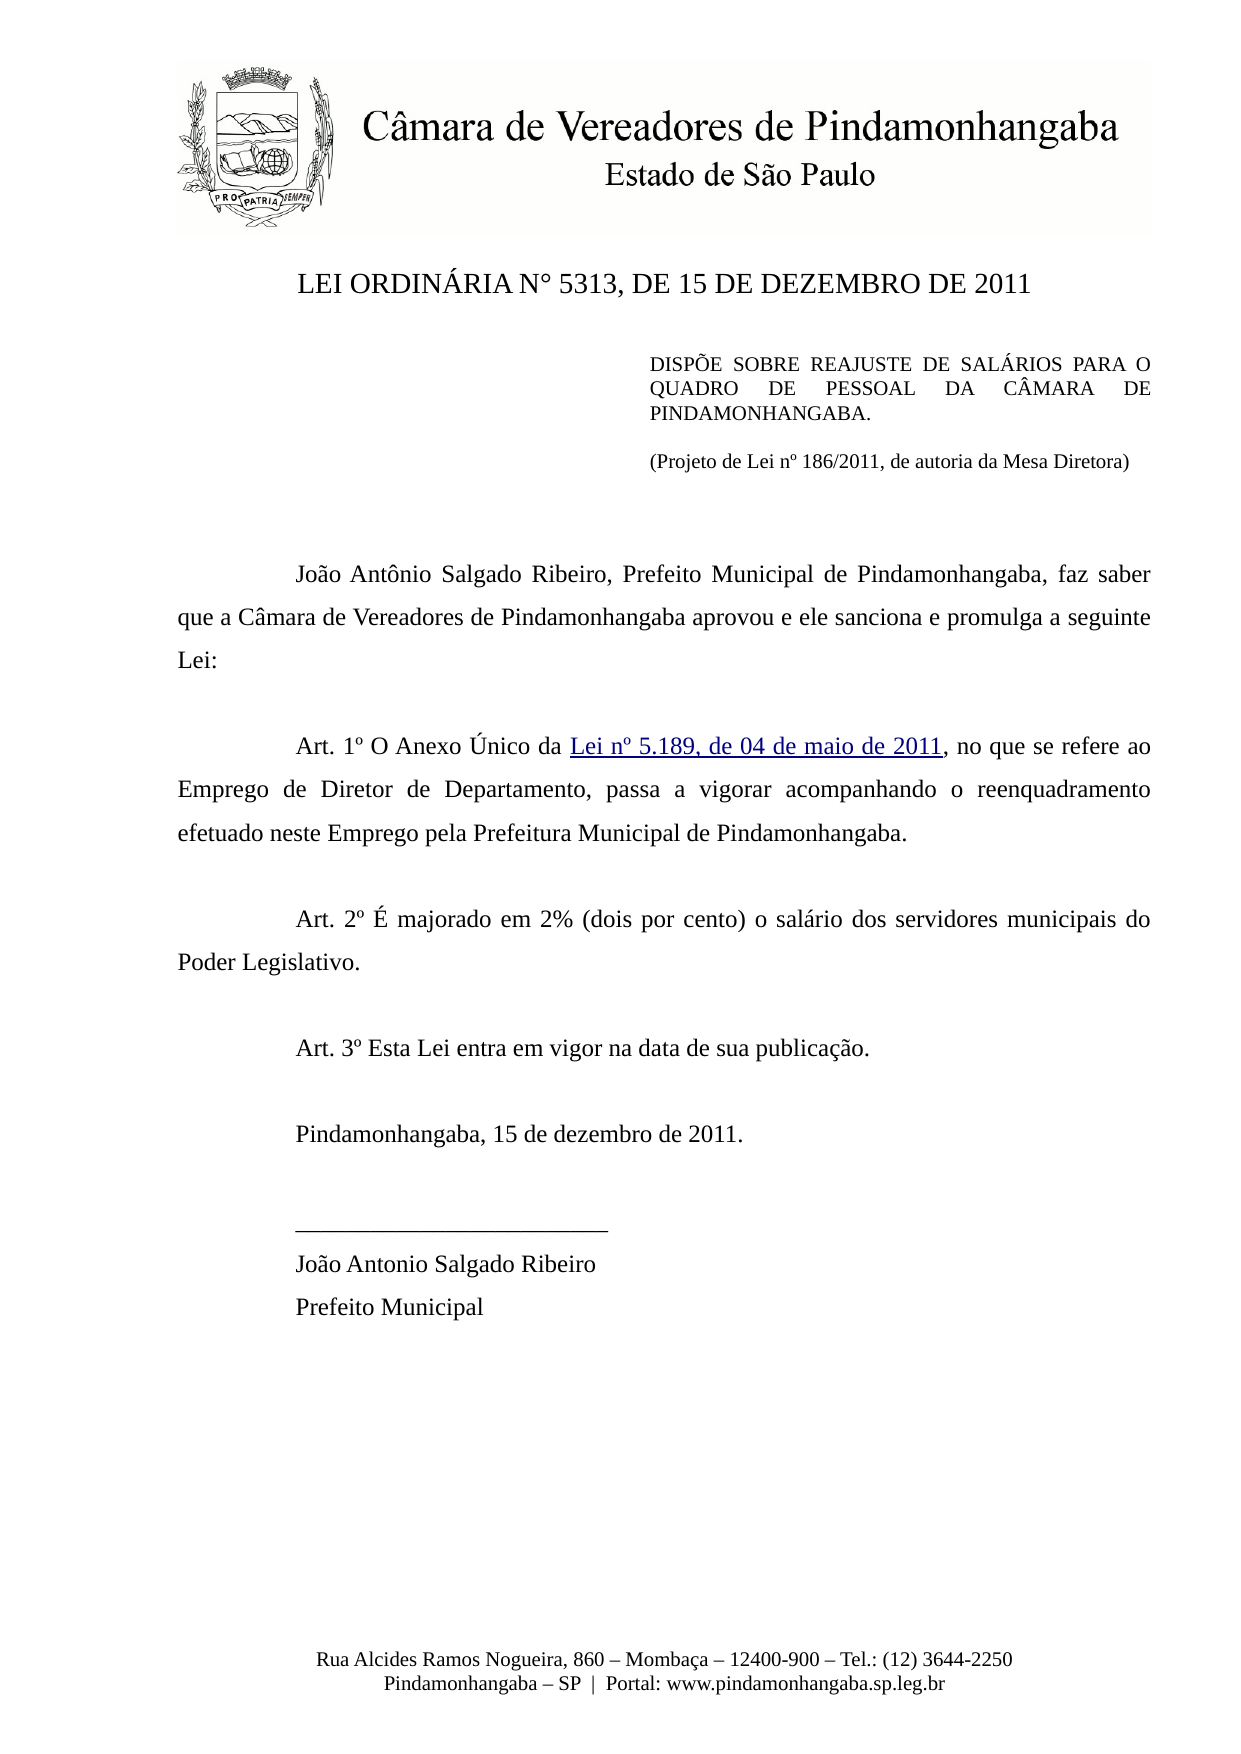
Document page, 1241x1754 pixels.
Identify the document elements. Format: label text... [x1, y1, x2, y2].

text Art. 2º É majorado em 2% (dois por cento) o salário dos servidores municipais do Poder Legislativo. [177, 904, 1152, 976]
text Art. 1º O Anexo Único da Lei nº 5.189, de 04 de maio de 2011, no que se refere ao Emprego de Diretor de Departamento, passa a vigorar acompanhando o reenquadramento efetuado neste Emprego pela Prefeitura Municipal de Pindamonhangaba. [177, 731, 1152, 846]
text LEI ORDINÁRIA N° 5313, de 15 de dezembro de 2011 [177, 266, 1152, 299]
text Prefeito Municipal [177, 1292, 1152, 1321]
text DISPÕE SOBRE REAJUSTE DE SALÁRIOS PARA O QUADRO DE PESSOAL DA CÂMARA DE PINDAMONHANGABA. [649, 352, 1152, 424]
text Art. 3º Esta Lei entra em vigor na data de sua publicação. [177, 1033, 1152, 1062]
text João Antonio Salgado Ribeiro [177, 1249, 1152, 1278]
text Pindamonhangaba, 15 de dezembro de 2011. [177, 1119, 1152, 1148]
picture [177, 59, 1152, 236]
text João Antônio Salgado Ribeiro, Prefeito Municipal de Pindamonhangaba, faz saber que a Câmara de Vereadores de Pindamonhangaba aprovou e ele sanciona e promulga a seguinte Lei: [177, 559, 1152, 674]
text _________________________ [177, 1206, 1152, 1234]
text (Projeto de Lei nº 186/2011, de autoria da Mesa Diretora) [649, 448, 1152, 473]
